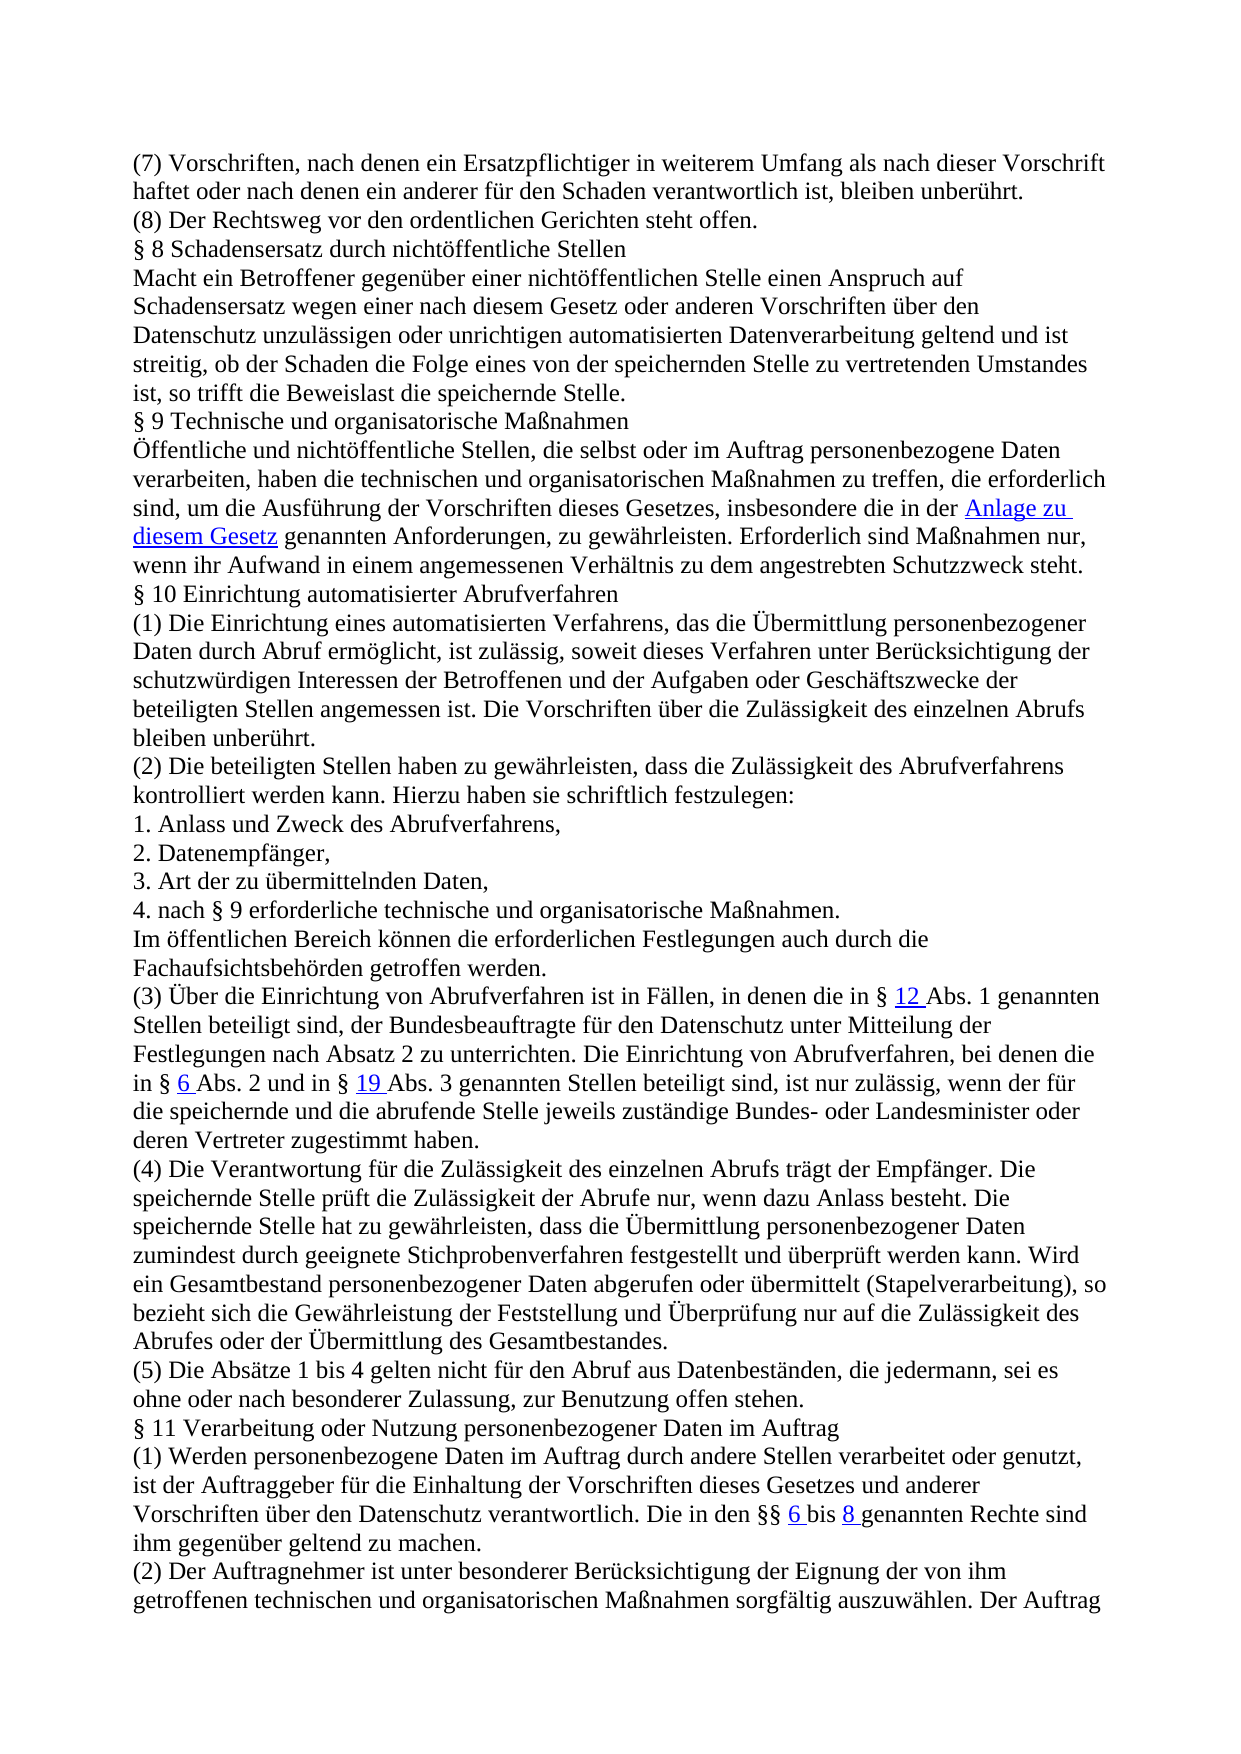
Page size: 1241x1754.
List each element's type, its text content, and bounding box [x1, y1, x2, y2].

text (5) Die Absätze 1 bis 4 gelten nicht für den Abruf aus Datenbeständen, die jedermann, sei es ohne oder nach besonderer Zulassung, zur Benutzung offen stehen. [133, 1355, 1107, 1413]
text Öffentliche und nichtöffentliche Stellen, die selbst oder im Auftrag personenbezogene Daten verarbeiten, haben die technischen und organisatorischen Maßnahmen zu treffen, die erforderlich sind, um die Ausführung der Vorschriften dieses Gesetzes, insbesondere die in der Anlage zu diesem Gesetz genannten Anforderungen, zu gewährleisten. Erforderlich sind Maßnahmen nur, wenn ihr Aufwand in einem angemessenen Verhältnis zu dem angestrebten Schutzzweck steht. [133, 435, 1107, 579]
text (2) Der Auftragnehmer ist unter besonderer Berücksichtigung der Eignung der von ihm getroffenen technischen und organisatorischen Maßnahmen sorgfältig auszuwählen. Der Auftrag [133, 1556, 1107, 1614]
text 1. Anlass und Zweck des Abrufverfahrens, [133, 809, 1107, 838]
text Im öffentlichen Bereich können die erforderlichen Festlegungen auch durch die Fachaufsichtsbehörden getroffen werden. [133, 924, 1107, 981]
text (1) Die Einrichtung eines automatisierten Verfahrens, das die Übermittlung personenbezogener Daten durch Abruf ermöglicht, ist zulässig, soweit dieses Verfahren unter Berücksichtigung der schutzwürdigen Interessen der Betroffenen und der Aufgaben oder Geschäftszwecke der beteiligten Stellen angemessen ist. Die Vorschriften über die Zulässigkeit des einzelnen Abrufs bleiben unberührt. [133, 608, 1107, 751]
text (2) Die beteiligten Stellen haben zu gewährleisten, dass die Zulässigkeit des Abrufverfahrens kontrolliert werden kann. Hierzu haben sie schriftlich festzulegen: [133, 751, 1107, 809]
subtitle § 9 Technische und organisatorische Maßnahmen [133, 406, 1107, 435]
subtitle § 8 Schadensersatz durch nichtöffentliche Stellen [133, 234, 1107, 263]
text 3. Art der zu übermittelnden Daten, [133, 866, 1107, 895]
text (4) Die Verantwortung für die Zulässigkeit des einzelnen Abrufs trägt der Empfänger. Die speichernde Stelle prüft die Zulässigkeit der Abrufe nur, wenn dazu Anlass besteht. Die speichernde Stelle hat zu gewährleisten, dass die Übermittlung personenbezogener Daten zumindest durch geeignete Stichprobenverfahren festgestellt und überprüft werden kann. Wird ein Gesamtbestand personenbezogener Daten abgerufen oder übermittelt (Stapelverarbeitung), so bezieht sich die Gewährleistung der Feststellung und Überprüfung nur auf die Zulässigkeit des Abrufes oder der Übermittlung des Gesamtbestandes. [133, 1154, 1107, 1355]
text (1) Werden personenbezogene Daten im Auftrag durch andere Stellen verarbeitet oder genutzt, ist der Auftraggeber für die Einhaltung der Vorschriften dieses Gesetzes und anderer Vorschriften über den Datenschutz verantwortlich. Die in den §§ 6 bis 8 genannten Rechte sind ihm gegenüber geltend zu machen. [133, 1441, 1107, 1556]
subtitle § 11 Verarbeitung oder Nutzung personenbezogener Daten im Auftrag [133, 1413, 1107, 1441]
text (3) Über die Einrichtung von Abrufverfahren ist in Fällen, in denen die in § 12 Abs. 1 genannten Stellen beteiligt sind, der Bundesbeauftragte für den Datenschutz unter Mitteilung der Festlegungen nach Absatz 2 zu unterrichten. Die Einrichtung von Abrufverfahren, bei denen die in § 6 Abs. 2 und in § 19 Abs. 3 genannten Stellen beteiligt sind, ist nur zulässig, wenn der für die speichernde und die abrufende Stelle jeweils zuständige Bundes- oder Landesminister oder deren Vertreter zugestimmt haben. [133, 981, 1107, 1154]
text (8) Der Rechtsweg vor den ordentlichen Gerichten steht offen. [133, 205, 1107, 234]
text (7) Vorschriften, nach denen ein Ersatzpflichtiger in weiterem Umfang als nach dieser Vorschrift haftet oder nach denen ein anderer für den Schaden verantwortlich ist, bleiben unberührt. [133, 148, 1107, 205]
text 4. nach § 9 erforderliche technische und organisatorische Maßnahmen. [133, 895, 1107, 924]
text 2. Datenempfänger, [133, 838, 1107, 866]
text Macht ein Betroffener gegenüber einer nichtöffentlichen Stelle einen Anspruch auf Schadensersatz wegen einer nach diesem Gesetz oder anderen Vorschriften über den Datenschutz unzulässigen oder unrichtigen automatisierten Datenverarbeitung geltend und ist streitig, ob der Schaden die Folge eines von der speichernden Stelle zu vertretenden Umstandes ist, so trifft die Beweislast die speichernde Stelle. [133, 263, 1107, 406]
subtitle § 10 Einrichtung automatisierter Abrufverfahren [133, 579, 1107, 608]
